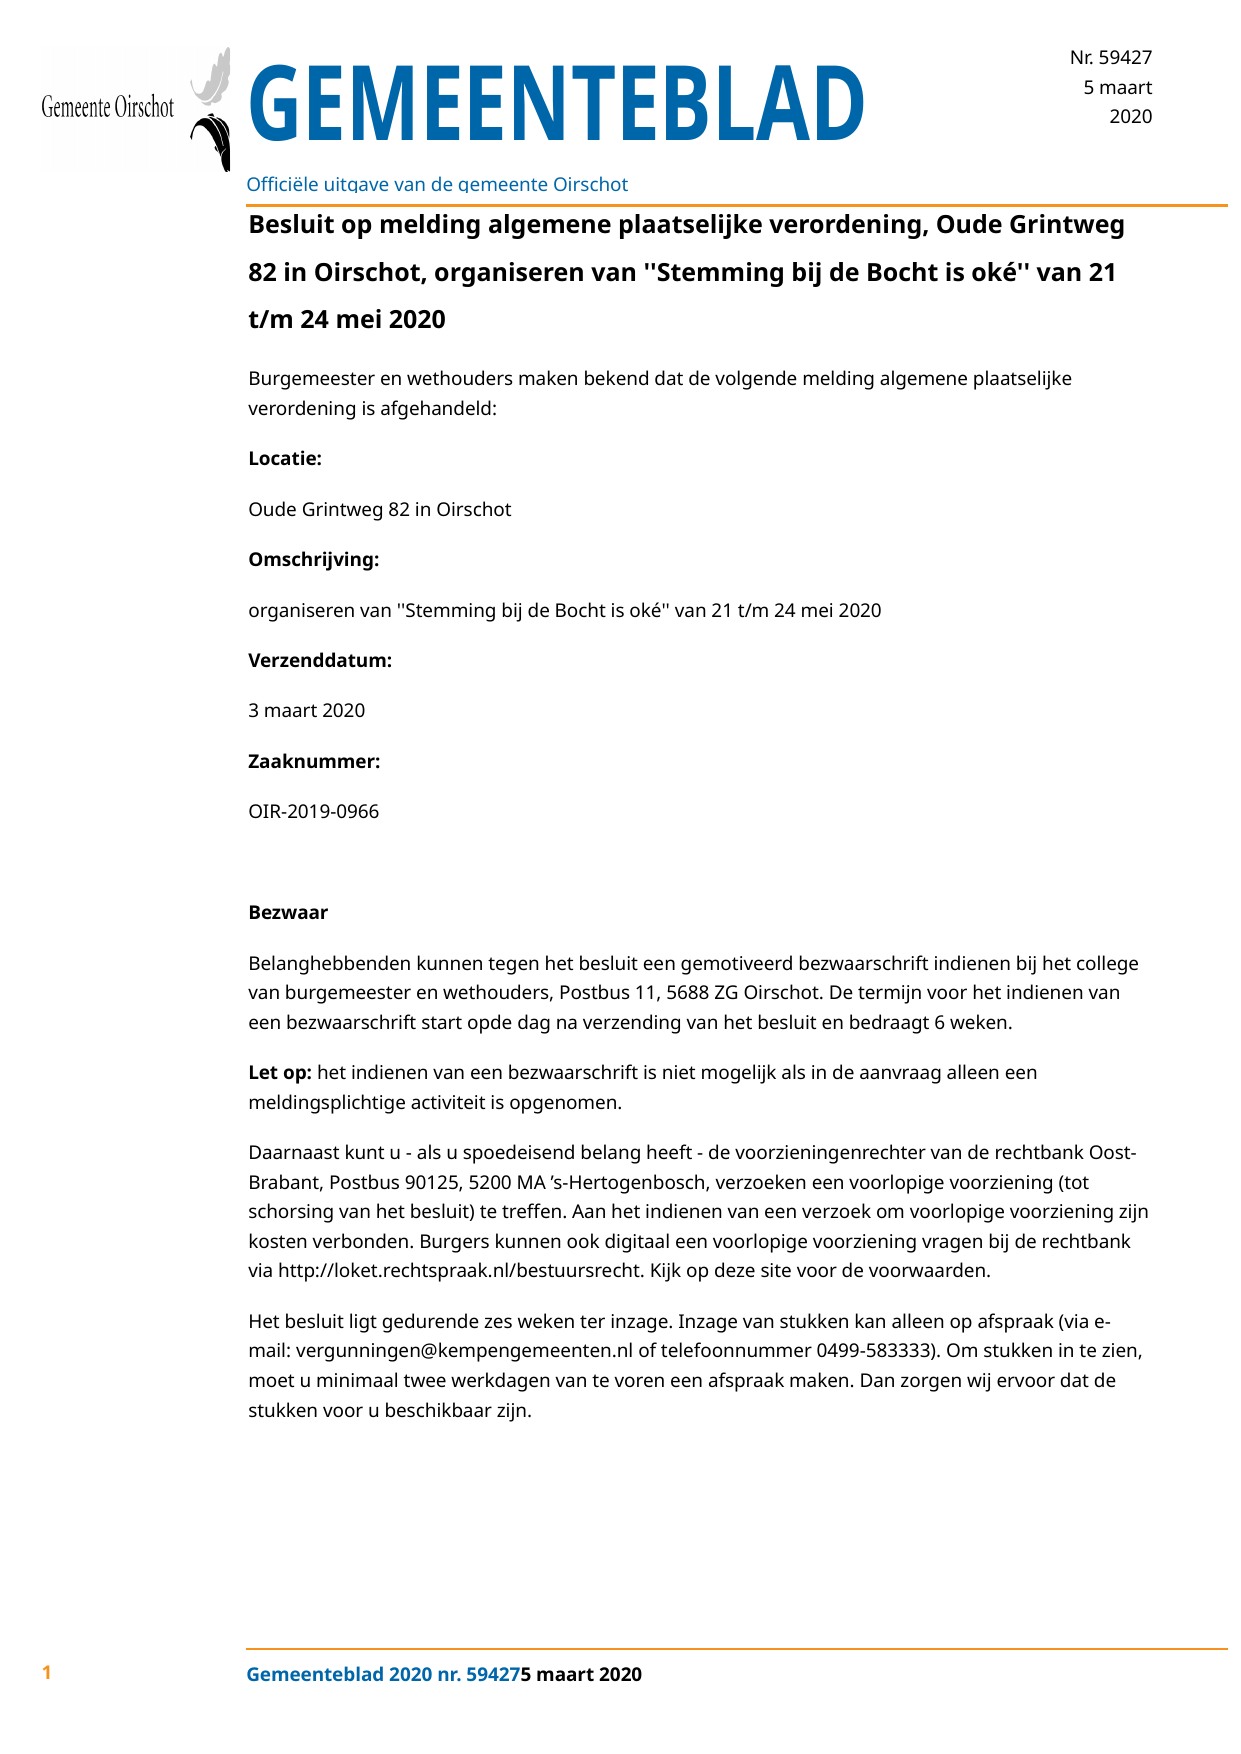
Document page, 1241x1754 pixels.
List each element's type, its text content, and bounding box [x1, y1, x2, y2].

text Omschrijving: [248, 546, 1152, 572]
text Belanghebbenden kunnen tegen het besluit een gemotiveerd bezwaarschrift indienen bij het college van burgemeester en wethouders, Postbus 11, 5688 ZG Oirschot. De termijn voor het indienen van een bezwaarschrift start opde dag na verzending van het besluit en bedraagt 6 weken. [248, 950, 1152, 1034]
text Zaaknummer: [248, 748, 1152, 774]
text Locatie: [248, 446, 1152, 471]
text OIR-2019-0966 [248, 798, 1152, 824]
text 3 maart 2020 [248, 698, 1152, 723]
text Het besluit ligt gedurende zes weken ter inzage. Inzage van stukken kan alleen op afspraak (via e-mail: vergunningen@kempengemeenten.nl of telefoonnummer 0499-583333). Om stukken in te zien, moet u minimaal twee werkdagen van te voren een afspraak maken. Dan zorgen wij ervoor dat de stukken voor u beschikbaar zijn. [248, 1308, 1152, 1422]
text Bezwaar [248, 899, 1152, 925]
text organiseren van ''Stemming bij de Bocht is oké'' van 21 t/m 24 mei 2020 [248, 597, 1152, 622]
text Daarnaast kunt u - als u spoedeisend belang heeft - de voorzieningenrechter van de rechtbank Oost-Brabant, Postbus 90125, 5200 MA ’s-Hertogenbosch, verzoeken een voorlopige voorziening (tot schorsing van het besluit) te treffen. Aan het indienen van een verzoek om voorlopige voorziening zijn kosten verbonden. Burgers kunnen ook digitaal een voorlopige voorziening vragen bij de rechtbank via http://loket.rechtspraak.nl/bestuursrecht. Kijk op deze site voor de voorwaarden. [248, 1139, 1152, 1283]
text Burgemeester en wethouders maken bekend dat de volgende melding algemene plaatselijke verordening is afgehandeld: [248, 366, 1152, 421]
text Let op: het indienen van een bezwaarschrift is niet mogelijk als in de aanvraag alleen een meldingsplichtige activiteit is opgenomen. [248, 1059, 1152, 1114]
text Verzenddatum: [248, 647, 1152, 673]
picture [41, 47, 231, 172]
text Besluit op melding algemene plaatselijke verordening, Oude Grintweg 82 in Oirschot, organiseren van ''Stemming bij de Bocht is oké'' van 21 t/m 24 mei 2020 [248, 207, 1152, 336]
text Oude Grintweg 82 in Oirschot [248, 496, 1152, 522]
